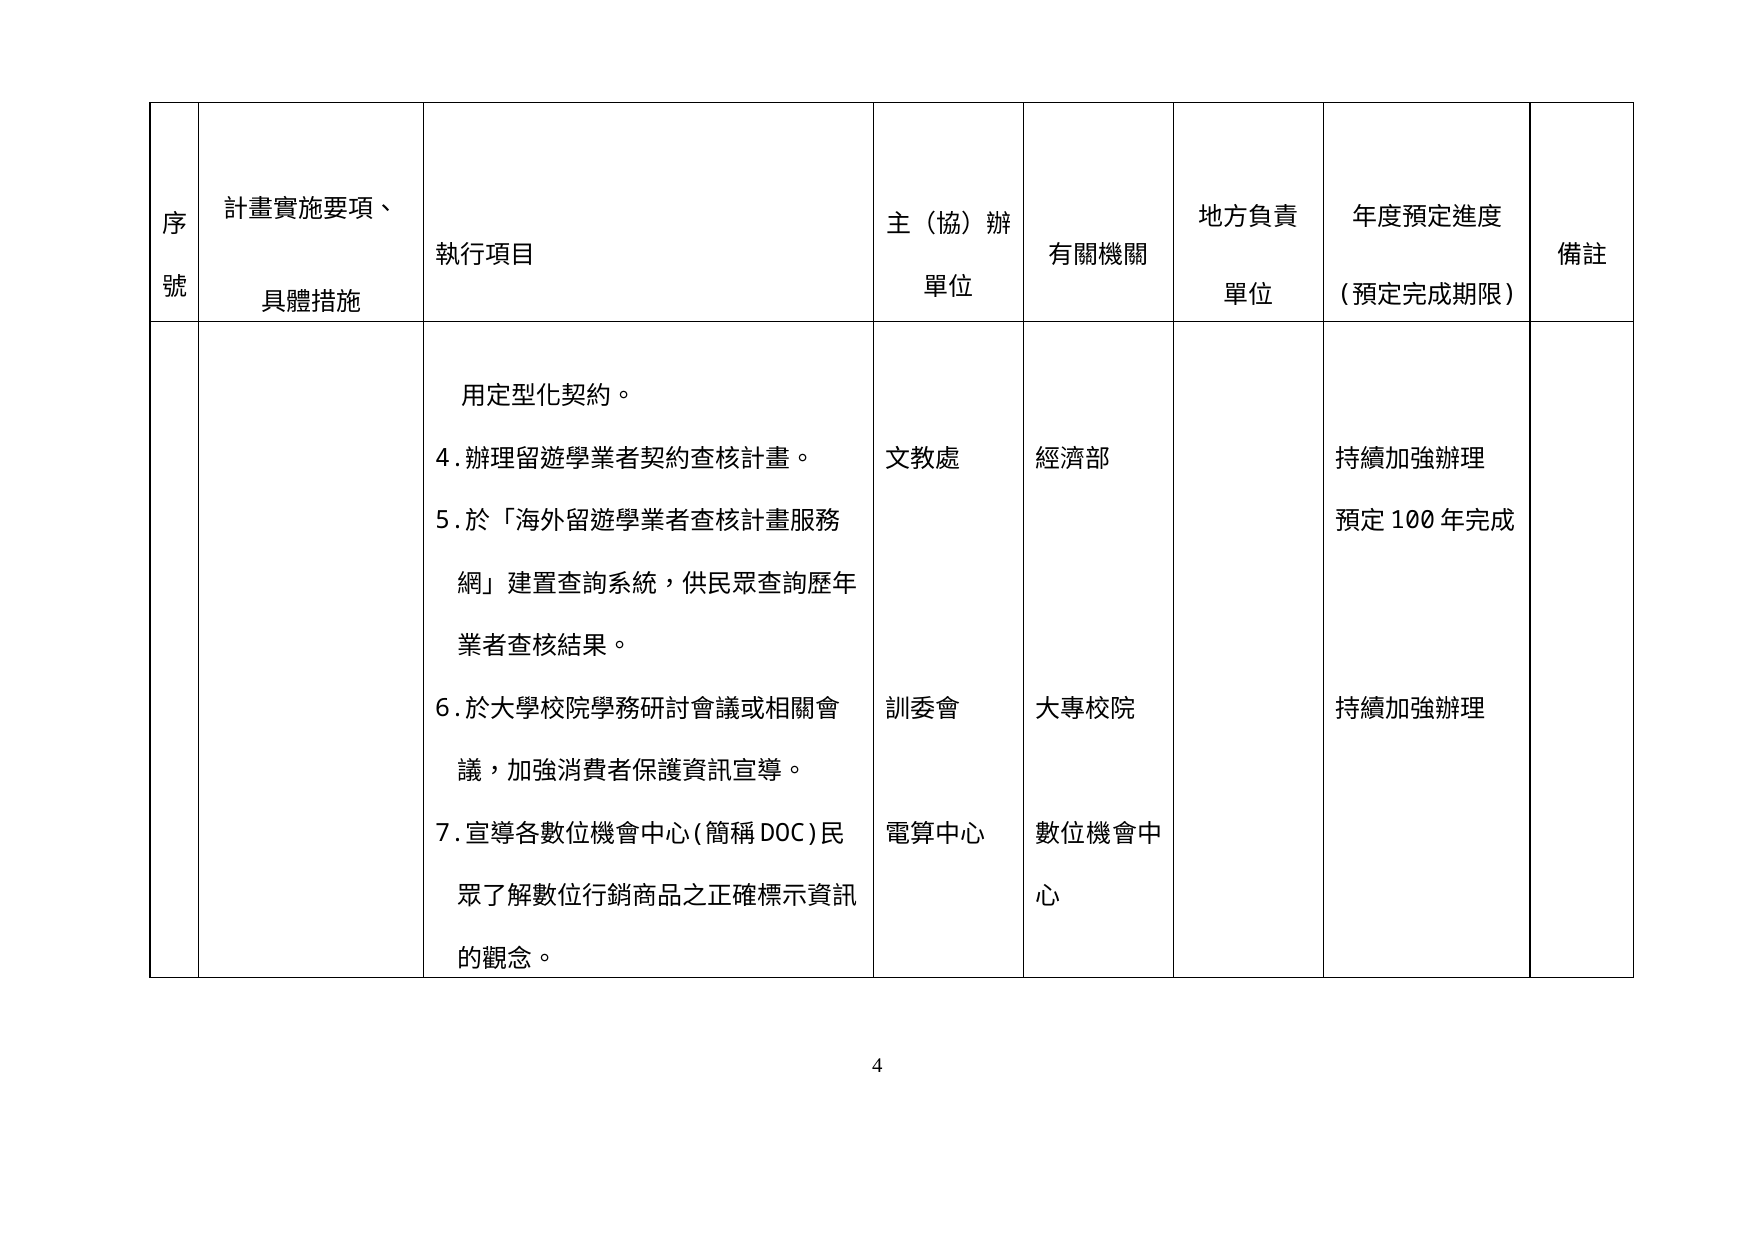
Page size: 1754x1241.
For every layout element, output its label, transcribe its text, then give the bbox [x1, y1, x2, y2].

table_header 主（協）辦單位 [874, 103, 1023, 321]
table_cell 文教處 訓委會 電算中心 [874, 322, 1023, 977]
table_header 計畫實施要項、 具體措施 [199, 103, 423, 321]
table_header 執行項目 [424, 103, 873, 321]
table_cell [1531, 322, 1633, 977]
table_cell 用定型化契約。 4.辦理留遊學業者契約查核計畫。 5.於「海外留遊學業者查核計畫服務網」建置查詢系統，供民眾查詢歷年業者查核結果。 6.於大學校院學務研討會議或相關會議，加強消費者保護資訊宣導。 7.宣導各數位機會中心(簡稱DOC)民眾了解數位行銷商品之正確標示資訊的觀念。 [424, 322, 873, 977]
table_header 有關機關 [1024, 103, 1173, 321]
table_cell [151, 322, 198, 977]
table_cell [1174, 322, 1323, 977]
table_cell 經濟部 大專校院 數位機會中心 [1024, 322, 1173, 977]
table_header 序號 [151, 103, 198, 321]
table_header 備註 [1531, 103, 1633, 321]
table_header 地方負責 單位 [1174, 103, 1323, 321]
table_header 年度預定進度 (預定完成期限) [1324, 103, 1529, 321]
table_cell [199, 322, 423, 977]
table_cell 持續加強辦理 預定100年完成 持續加強辦理 [1324, 322, 1529, 977]
